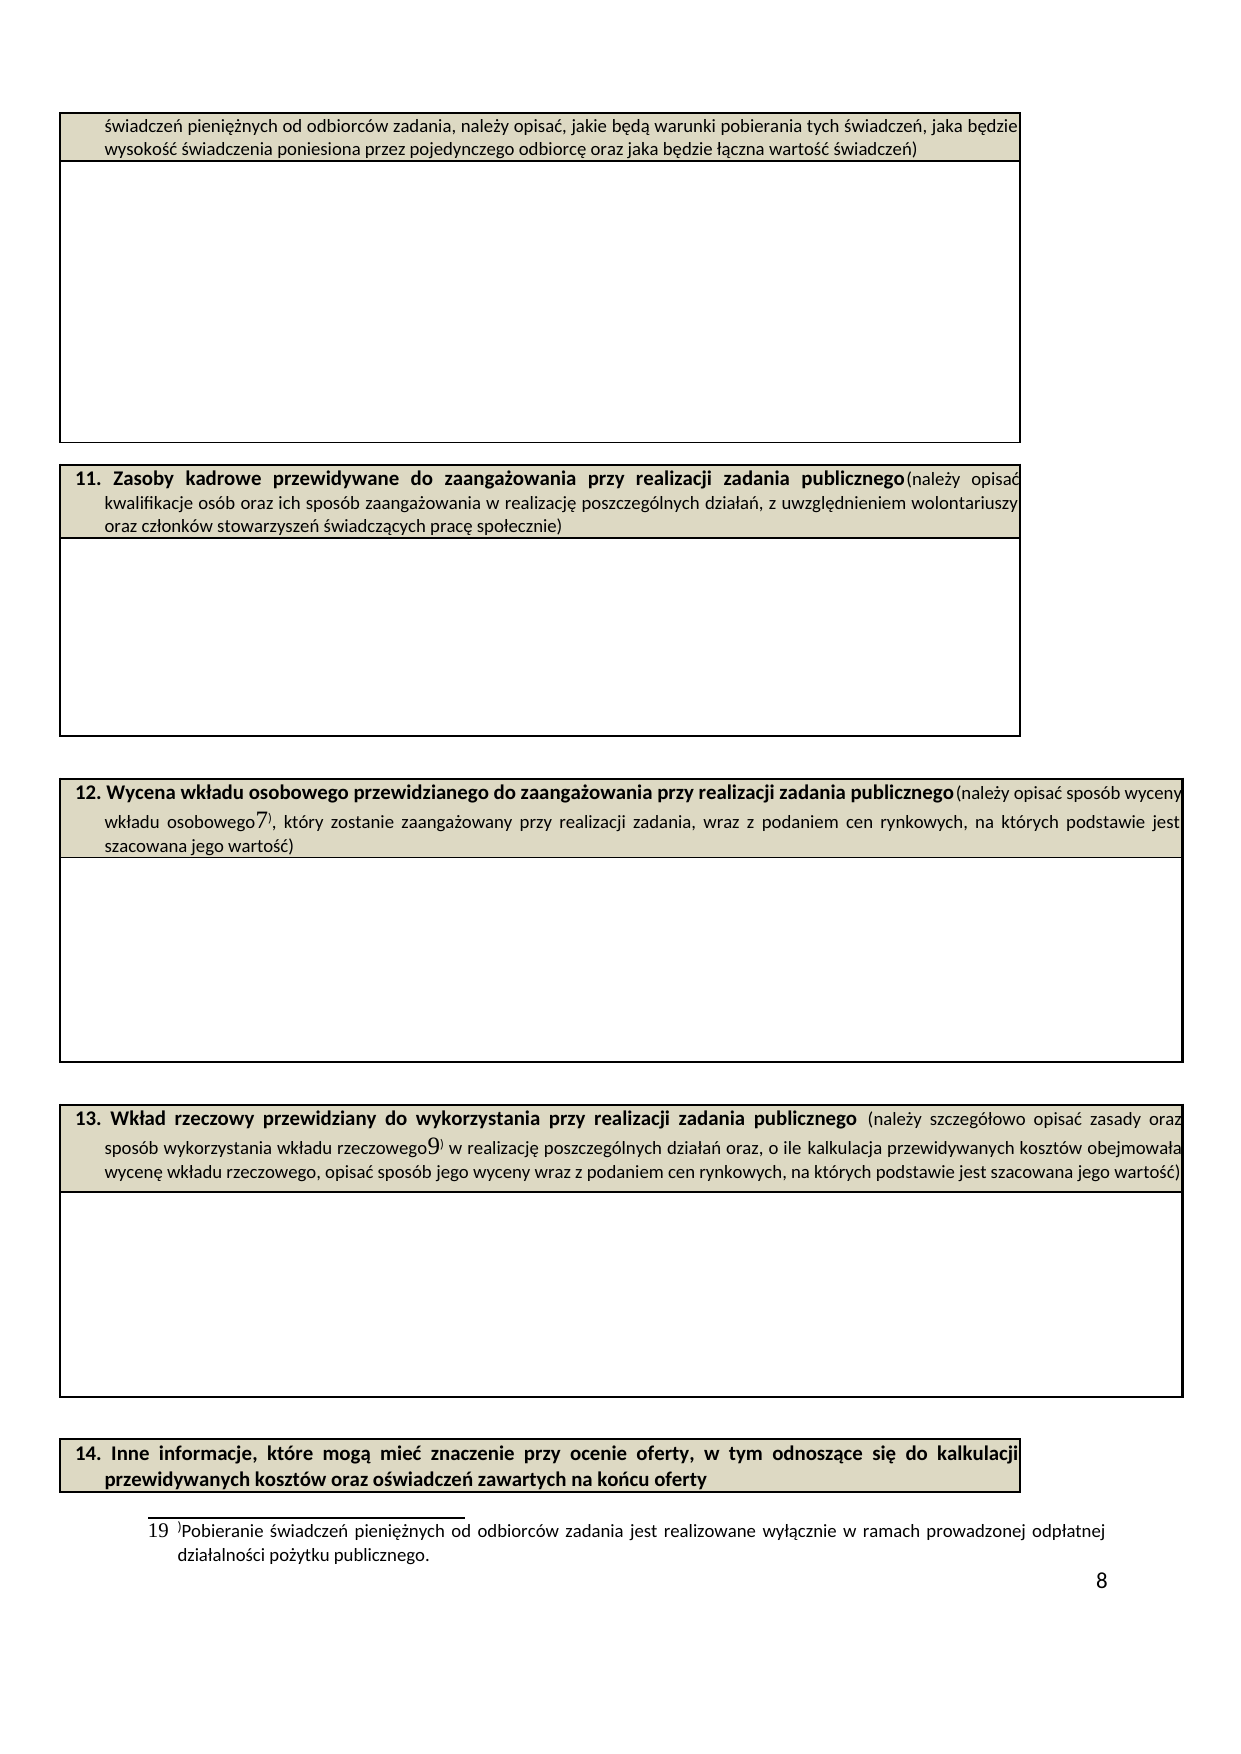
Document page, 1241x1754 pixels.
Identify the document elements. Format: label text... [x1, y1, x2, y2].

table_header 11. Zasoby kadrowe przewidywane do zaangażowania przy realizacji zadania publicznego(należy opisać kwalifikacje osób oraz ich sposób zaangażowania w realizację poszczególnych działań, z uwzględnieniem wolontariuszy oraz członków stowarzyszeń świadczących pracę społecznie) [61, 466, 1019, 537]
table_header 14. Inne informacje, które mogą mieć znaczenie przy ocenie oferty, w tym odnoszące się do kalkulacji przewidywanych kosztów oraz oświadczeń zawartych na końcu oferty [61, 1440, 1019, 1491]
table_header 12. Wycena wkładu osobowego przewidzianego do zaangażowania przy realizacji zadania publicznego(należy opisać sposób wyceny wkładu osobowego7), który zostanie zaangażowany przy realizacji zadania, wraz z podaniem cen rynkowych, na których podstawie jest szacowana jego wartość) [61, 780, 1181, 857]
table_cell [61, 539, 1019, 735]
table_cell [61, 162, 1019, 442]
table_header świadczeń pieniężnych od odbiorców zadania, należy opisać, jakie będą warunki pobierania tych świadczeń, jaka będzie wysokość świadczenia poniesiona przez pojedynczego odbiorcę oraz jaka będzie łączna wartość świadczeń) [61, 114, 1019, 160]
table_header 13. Wkład rzeczowy przewidziany do wykorzystania przy realizacji zadania publicznego (należy szczegółowo opisać zasady oraz sposób wykorzystania wkładu rzeczowego9) w realizację poszczególnych działań oraz, o ile kalkulacja przewidywanych kosztów obejmowała wycenę wkładu rzeczowego, opisać sposób jego wyceny wraz z podaniem cen rynkowych, na których podstawie jest szacowana jego wartość) [61, 1106, 1181, 1191]
table_cell [61, 858, 1181, 1061]
table_cell [61, 1193, 1181, 1396]
